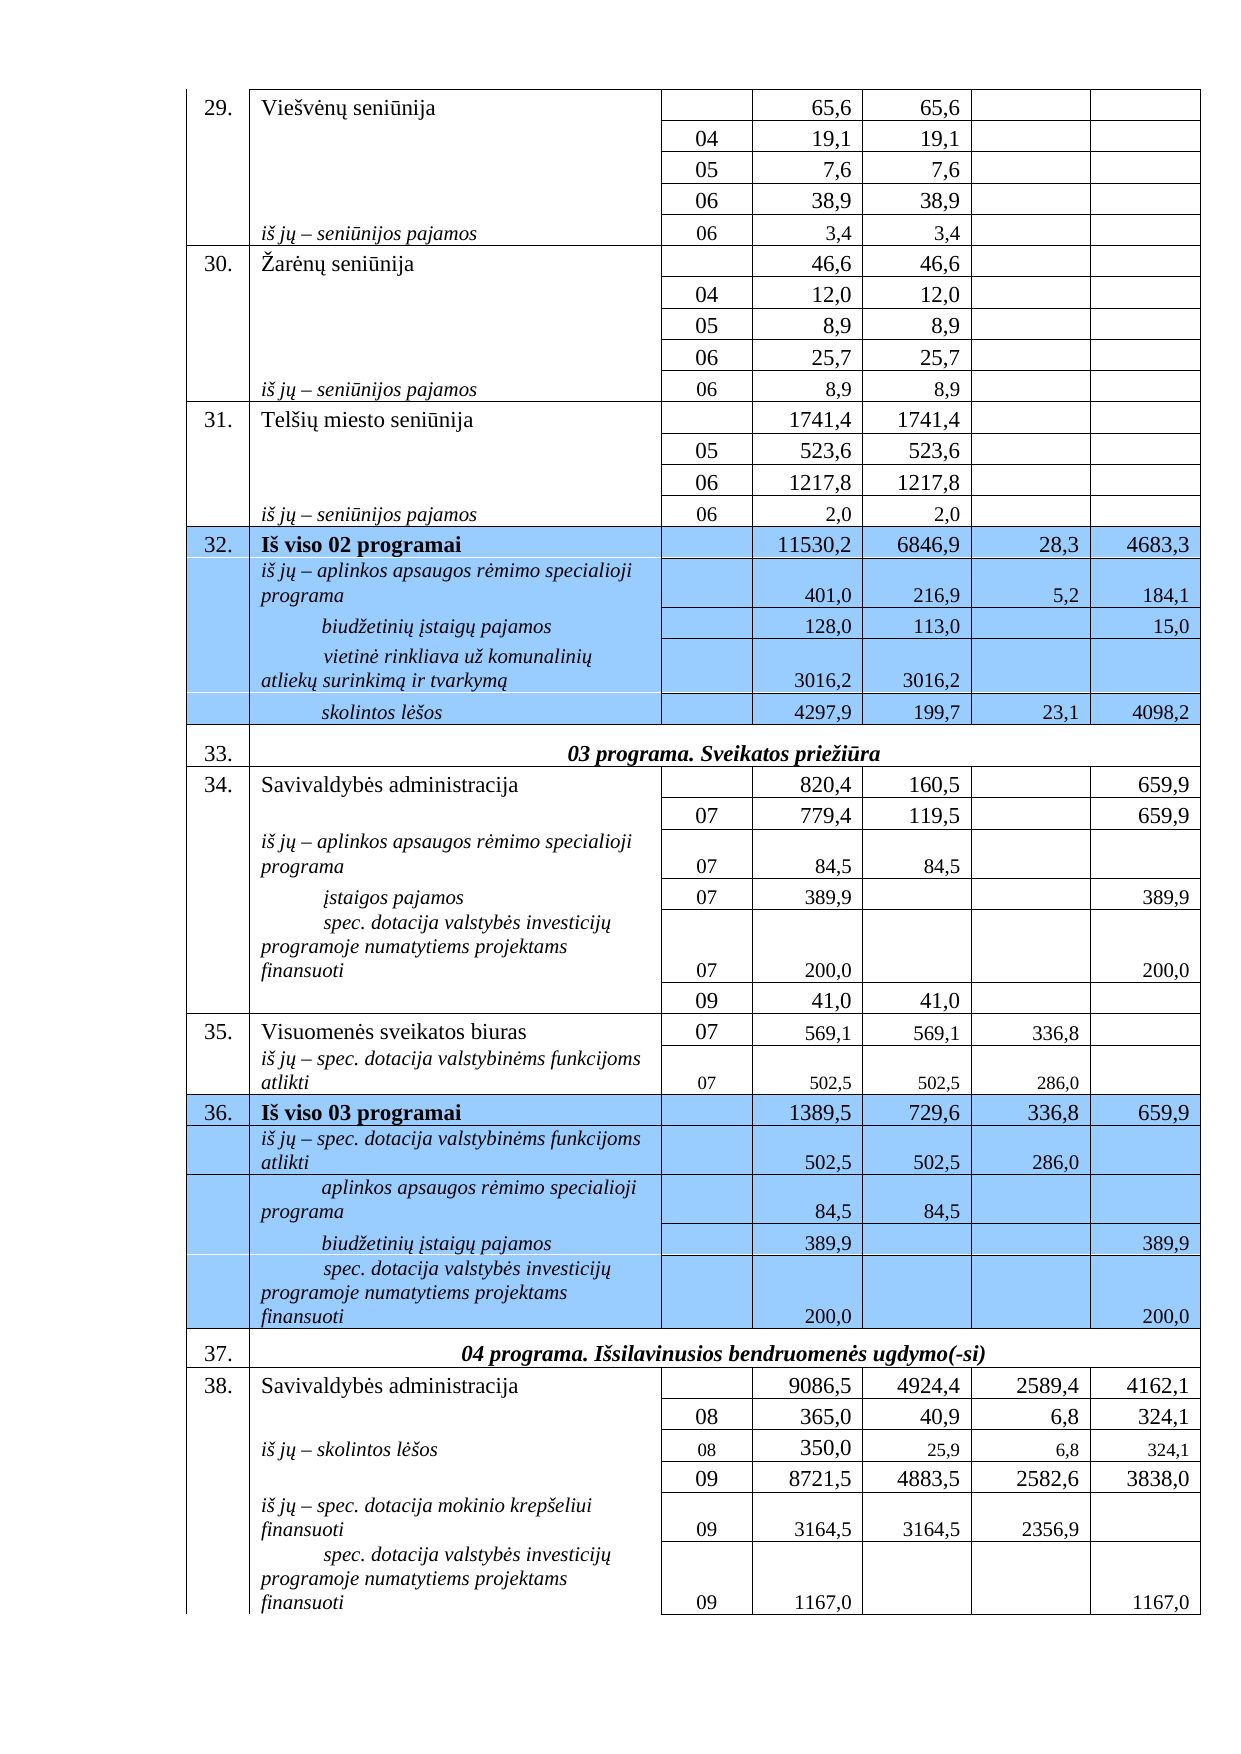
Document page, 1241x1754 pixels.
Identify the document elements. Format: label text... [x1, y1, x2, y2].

table_cell 07 [662, 1046, 752, 1094]
table_cell 07 [662, 798, 752, 828]
table_cell iš jų – seniūnijos pajamos [250, 214, 661, 245]
table_cell 25,7 [863, 340, 971, 370]
table_cell 8721,5 [753, 1462, 862, 1492]
table_cell 06 [662, 371, 752, 401]
table_cell [1091, 121, 1200, 151]
table_cell [250, 1398, 661, 1429]
table_cell [972, 879, 1090, 909]
table_cell 1389,5 [753, 1095, 862, 1125]
table_cell [250, 183, 661, 214]
table_cell 15,0 [1091, 608, 1200, 638]
table_cell [250, 120, 661, 151]
table_cell 84,5 [863, 1175, 971, 1223]
table_cell 1741,4 [863, 402, 971, 432]
table_cell [662, 90, 752, 120]
table_cell [1091, 215, 1200, 245]
table_cell iš jų – spec. dotacija valstybinėms funkcijoms atlikti [250, 1045, 661, 1094]
table_cell 19,1 [863, 121, 971, 151]
table_cell iš jų – seniūnijos pajamos [250, 495, 661, 526]
table_cell 2582,6 [972, 1462, 1090, 1492]
table_cell 199,7 [863, 694, 971, 724]
table_cell 04 [662, 121, 752, 151]
table_cell 05 [662, 152, 752, 182]
table_cell [662, 608, 752, 638]
table_cell 2,0 [863, 496, 971, 526]
table_cell [662, 1256, 752, 1328]
table_cell 33. [187, 725, 249, 766]
table_cell [1091, 1175, 1200, 1223]
table_cell [1091, 1126, 1200, 1174]
table_cell [662, 1224, 752, 1254]
table_cell 820,4 [753, 767, 862, 797]
table_cell [972, 830, 1090, 878]
table_cell spec. dotacija valstybės investicijų programoje numatytiems projektams finansuoti [250, 1255, 661, 1328]
table_cell 65,6 [863, 90, 971, 120]
table_cell 2589,4 [972, 1368, 1090, 1398]
table_cell [863, 1256, 971, 1328]
table_cell skolintos lėšos [250, 693, 661, 724]
table_cell 1741,4 [753, 402, 862, 432]
table_cell įstaigos pajamos [250, 878, 661, 909]
table_cell 729,6 [863, 1095, 971, 1125]
table_cell 23,1 [972, 694, 1090, 724]
table_cell 11530,2 [753, 527, 862, 557]
table_cell 502,5 [863, 1126, 971, 1174]
table_cell [972, 639, 1090, 692]
table_cell [863, 1542, 971, 1614]
table_cell [972, 184, 1090, 214]
table_cell 84,5 [753, 1175, 862, 1223]
table_cell biudžetinių įstaigų pajamos [250, 1223, 661, 1254]
table_cell [187, 1541, 249, 1614]
table_cell 1217,8 [753, 465, 862, 495]
table_cell Iš viso 02 programai [250, 527, 661, 557]
table_cell [187, 1461, 249, 1492]
table_cell [187, 183, 249, 214]
table_cell 09 [662, 1493, 752, 1541]
table_cell [662, 559, 752, 607]
table_cell [972, 121, 1090, 151]
table_cell 200,0 [753, 1256, 862, 1328]
table_cell 06 [662, 184, 752, 214]
table_cell 502,5 [753, 1046, 862, 1094]
table_cell [187, 1045, 249, 1094]
table_cell 07 [662, 830, 752, 878]
table_cell 06 [662, 496, 752, 526]
table_cell 336,8 [972, 1095, 1090, 1125]
table_cell 29. [187, 89, 249, 120]
table_cell [1091, 152, 1200, 182]
table_cell 659,9 [1091, 767, 1200, 797]
table_cell [972, 496, 1090, 526]
table_cell 200,0 [753, 910, 862, 982]
table_cell iš jų – spec. dotacija mokinio krepšeliui finansuoti [250, 1492, 661, 1541]
table_cell [972, 1175, 1090, 1223]
table_cell 3164,5 [753, 1493, 862, 1541]
table_cell [662, 767, 752, 797]
table_cell [250, 433, 661, 464]
table_cell [1091, 402, 1200, 432]
table_cell [187, 1255, 249, 1328]
table_cell [187, 433, 249, 464]
table_cell 07 [662, 910, 752, 982]
table_cell [972, 434, 1090, 464]
table_cell 12,0 [753, 277, 862, 307]
table_cell 659,9 [1091, 798, 1200, 828]
table_cell [187, 982, 249, 1013]
table_cell 7,6 [863, 152, 971, 182]
table_cell [972, 1542, 1090, 1614]
table_cell 4924,4 [863, 1368, 971, 1398]
table_cell 06 [662, 340, 752, 370]
table_cell 286,0 [972, 1126, 1090, 1174]
table_cell [662, 402, 752, 432]
table_cell 09 [662, 983, 752, 1013]
table_cell 389,9 [753, 1224, 862, 1254]
table_cell [187, 214, 249, 245]
table_cell [863, 1224, 971, 1254]
table_cell 401,0 [753, 559, 862, 607]
table_cell 41,0 [863, 983, 971, 1013]
table_cell 216,9 [863, 559, 971, 607]
table_cell aplinkos apsaugos rėmimo specialioji programa [250, 1175, 661, 1223]
table_cell [1091, 496, 1200, 526]
table_cell 365,0 [753, 1399, 862, 1429]
table_cell [972, 402, 1090, 432]
table_cell 4162,1 [1091, 1368, 1200, 1398]
table_cell [187, 120, 249, 151]
table_cell [187, 339, 249, 370]
table_cell 2,0 [753, 496, 862, 526]
table_cell [1091, 90, 1200, 120]
table_cell [972, 371, 1090, 401]
table_cell 389,9 [1091, 879, 1200, 909]
table_cell [187, 1126, 249, 1174]
table_cell [662, 1126, 752, 1174]
table_cell Savivaldybės administracija [250, 1368, 661, 1398]
table_cell [187, 829, 249, 878]
table_cell iš jų – skolintos lėšos [250, 1429, 661, 1461]
table_cell 32. [187, 527, 249, 557]
table_cell 3164,5 [863, 1493, 971, 1541]
table_cell 38,9 [753, 184, 862, 214]
table_cell 200,0 [1091, 1256, 1200, 1328]
table_cell [972, 767, 1090, 797]
table_cell [187, 909, 249, 982]
table_cell 324,1 [1091, 1399, 1200, 1429]
table_cell 523,6 [863, 434, 971, 464]
table_cell 523,6 [753, 434, 862, 464]
table_cell 4883,5 [863, 1462, 971, 1492]
table_cell 6846,9 [863, 527, 971, 557]
table_cell 5,2 [972, 559, 1090, 607]
table_cell [187, 1398, 249, 1429]
table_cell 19,1 [753, 121, 862, 151]
table_cell [1091, 465, 1200, 495]
table_cell 200,0 [1091, 910, 1200, 982]
table_cell 6,8 [972, 1399, 1090, 1429]
table_cell 06 [662, 215, 752, 245]
table_cell 09 [662, 1542, 752, 1614]
table_cell 8,9 [863, 371, 971, 401]
table_cell 04 programa. Išsilavinusios bendruomenės ugdymo(-si) [250, 1329, 1200, 1367]
table_cell 37. [187, 1329, 249, 1367]
table_cell [1091, 371, 1200, 401]
table_cell [1091, 277, 1200, 307]
table_cell [250, 1461, 661, 1492]
table_cell 05 [662, 309, 752, 339]
table_cell 119,5 [863, 798, 971, 828]
table_cell 502,5 [753, 1126, 862, 1174]
table_cell 46,6 [863, 246, 971, 276]
table_cell iš jų – aplinkos apsaugos rėmimo specialioji programa [250, 829, 661, 878]
table_cell 569,1 [753, 1014, 862, 1044]
table_cell 9086,5 [753, 1368, 862, 1398]
table_cell [1091, 246, 1200, 276]
table_cell 286,0 [972, 1046, 1090, 1094]
table_cell [1091, 309, 1200, 339]
table_cell [972, 215, 1090, 245]
table_cell 09 [662, 1462, 752, 1492]
table_cell [662, 1175, 752, 1223]
table_cell 05 [662, 434, 752, 464]
table_cell 28,3 [972, 527, 1090, 557]
table_cell [972, 465, 1090, 495]
table_cell 3,4 [753, 215, 862, 245]
table_cell [1091, 830, 1200, 878]
table_cell 8,9 [753, 309, 862, 339]
table_cell 4098,2 [1091, 694, 1200, 724]
table_cell 84,5 [753, 830, 862, 878]
table_cell 07 [662, 1014, 752, 1044]
table_cell iš jų – seniūnijos pajamos [250, 370, 661, 401]
table_cell [187, 1429, 249, 1461]
table_cell [863, 879, 971, 909]
table_cell [972, 152, 1090, 182]
table_cell 6,8 [972, 1430, 1090, 1461]
table_cell 8,9 [863, 309, 971, 339]
table_cell [250, 339, 661, 370]
table_cell 569,1 [863, 1014, 971, 1044]
table_cell 1217,8 [863, 465, 971, 495]
table_cell [187, 638, 249, 692]
table_cell 40,9 [863, 1399, 971, 1429]
table_cell [1091, 1046, 1200, 1094]
table_cell [972, 340, 1090, 370]
table_cell [662, 639, 752, 692]
table_cell [972, 983, 1090, 1013]
table_cell 1167,0 [1091, 1542, 1200, 1614]
table_cell 38,9 [863, 184, 971, 214]
table_cell Savivaldybės administracija [250, 767, 661, 797]
table_cell [863, 910, 971, 982]
table_cell 4683,3 [1091, 527, 1200, 557]
table_cell 1167,0 [753, 1542, 862, 1614]
table_cell 04 [662, 277, 752, 307]
table_cell 184,1 [1091, 559, 1200, 607]
table_cell [187, 151, 249, 182]
table_cell [250, 308, 661, 339]
table_cell 160,5 [863, 767, 971, 797]
table_cell 36. [187, 1095, 249, 1125]
table_cell 3016,2 [863, 639, 971, 692]
table_cell 779,4 [753, 798, 862, 828]
table_cell [187, 495, 249, 526]
table_cell [250, 464, 661, 495]
table_cell 336,8 [972, 1014, 1090, 1044]
table_cell [187, 1492, 249, 1541]
table_cell [1091, 184, 1200, 214]
table_cell 12,0 [863, 277, 971, 307]
table_cell 502,5 [863, 1046, 971, 1094]
table_cell 128,0 [753, 608, 862, 638]
table_cell spec. dotacija valstybės investicijų programoje numatytiems projektams finansuoti [250, 909, 661, 982]
table_cell 389,9 [753, 879, 862, 909]
table_cell iš jų – spec. dotacija valstybinėms funkcijoms atlikti [250, 1126, 661, 1174]
table_cell 2356,9 [972, 1493, 1090, 1541]
table_cell [1091, 639, 1200, 692]
table_cell 34. [187, 767, 249, 797]
table_cell [1091, 983, 1200, 1013]
table_cell 25,9 [863, 1430, 971, 1461]
table_cell [662, 694, 752, 724]
table_cell [187, 308, 249, 339]
table_cell vietinė rinkliava už komunalinių atliekų surinkimą ir tvarkymą [250, 638, 661, 692]
table_cell [662, 527, 752, 557]
table_cell 3,4 [863, 215, 971, 245]
table_cell spec. dotacija valstybės investicijų programoje numatytiems projektams finansuoti [250, 1541, 661, 1614]
table_cell [250, 797, 661, 828]
table_cell 38. [187, 1368, 249, 1398]
table_cell [972, 608, 1090, 638]
table_cell 06 [662, 465, 752, 495]
table_cell [662, 246, 752, 276]
table_cell [1091, 434, 1200, 464]
table_cell [187, 370, 249, 401]
table_cell [662, 1095, 752, 1125]
table_cell [187, 797, 249, 828]
table_cell 8,9 [753, 371, 862, 401]
table_cell [972, 90, 1090, 120]
table_cell 08 [662, 1430, 752, 1461]
table_cell [250, 151, 661, 182]
table_cell Telšių miesto seniūnija [250, 402, 661, 432]
table_cell 25,7 [753, 340, 862, 370]
table_cell Visuomenės sveikatos biuras [250, 1014, 661, 1044]
table_cell [187, 276, 249, 307]
table_cell [187, 607, 249, 638]
table_cell 389,9 [1091, 1224, 1200, 1254]
table_cell Viešvėnų seniūnija [250, 90, 661, 120]
table_cell [972, 246, 1090, 276]
table_cell [972, 309, 1090, 339]
table_cell 3838,0 [1091, 1462, 1200, 1492]
table_cell [972, 1224, 1090, 1254]
table_cell [972, 910, 1090, 982]
table_cell [662, 1368, 752, 1398]
table_cell 41,0 [753, 983, 862, 1013]
table_cell 3016,2 [753, 639, 862, 692]
table_cell 4297,9 [753, 694, 862, 724]
table_cell [187, 558, 249, 607]
table_cell 30. [187, 246, 249, 276]
table_cell [972, 1256, 1090, 1328]
table_cell [1091, 340, 1200, 370]
table_cell 65,6 [753, 90, 862, 120]
table_cell iš jų – aplinkos apsaugos rėmimo specialioji programa [250, 558, 661, 607]
table_cell Iš viso 03 programai [250, 1095, 661, 1125]
table_cell 31. [187, 402, 249, 432]
table_cell 324,1 [1091, 1430, 1200, 1461]
table_cell [187, 878, 249, 909]
table_cell [187, 693, 249, 724]
table_cell 46,6 [753, 246, 862, 276]
table_cell [187, 1223, 249, 1254]
table_cell [972, 798, 1090, 828]
table_cell 03 programa. Sveikatos priežiūra [250, 725, 1200, 766]
table_cell 113,0 [863, 608, 971, 638]
table_cell 7,6 [753, 152, 862, 182]
table_cell 659,9 [1091, 1095, 1200, 1125]
table_cell [250, 982, 661, 1013]
table_cell [1091, 1014, 1200, 1044]
table_cell [187, 1175, 249, 1223]
table_cell 35. [187, 1014, 249, 1044]
table_cell [187, 464, 249, 495]
table_cell biudžetinių įstaigų pajamos [250, 607, 661, 638]
table_cell 08 [662, 1399, 752, 1429]
table_cell [1091, 1493, 1200, 1541]
table_cell Žarėnų seniūnija [250, 246, 661, 276]
table_cell 350,0 [753, 1430, 862, 1461]
table_cell 07 [662, 879, 752, 909]
table_cell [250, 276, 661, 307]
table_cell 84,5 [863, 830, 971, 878]
table_cell [972, 277, 1090, 307]
